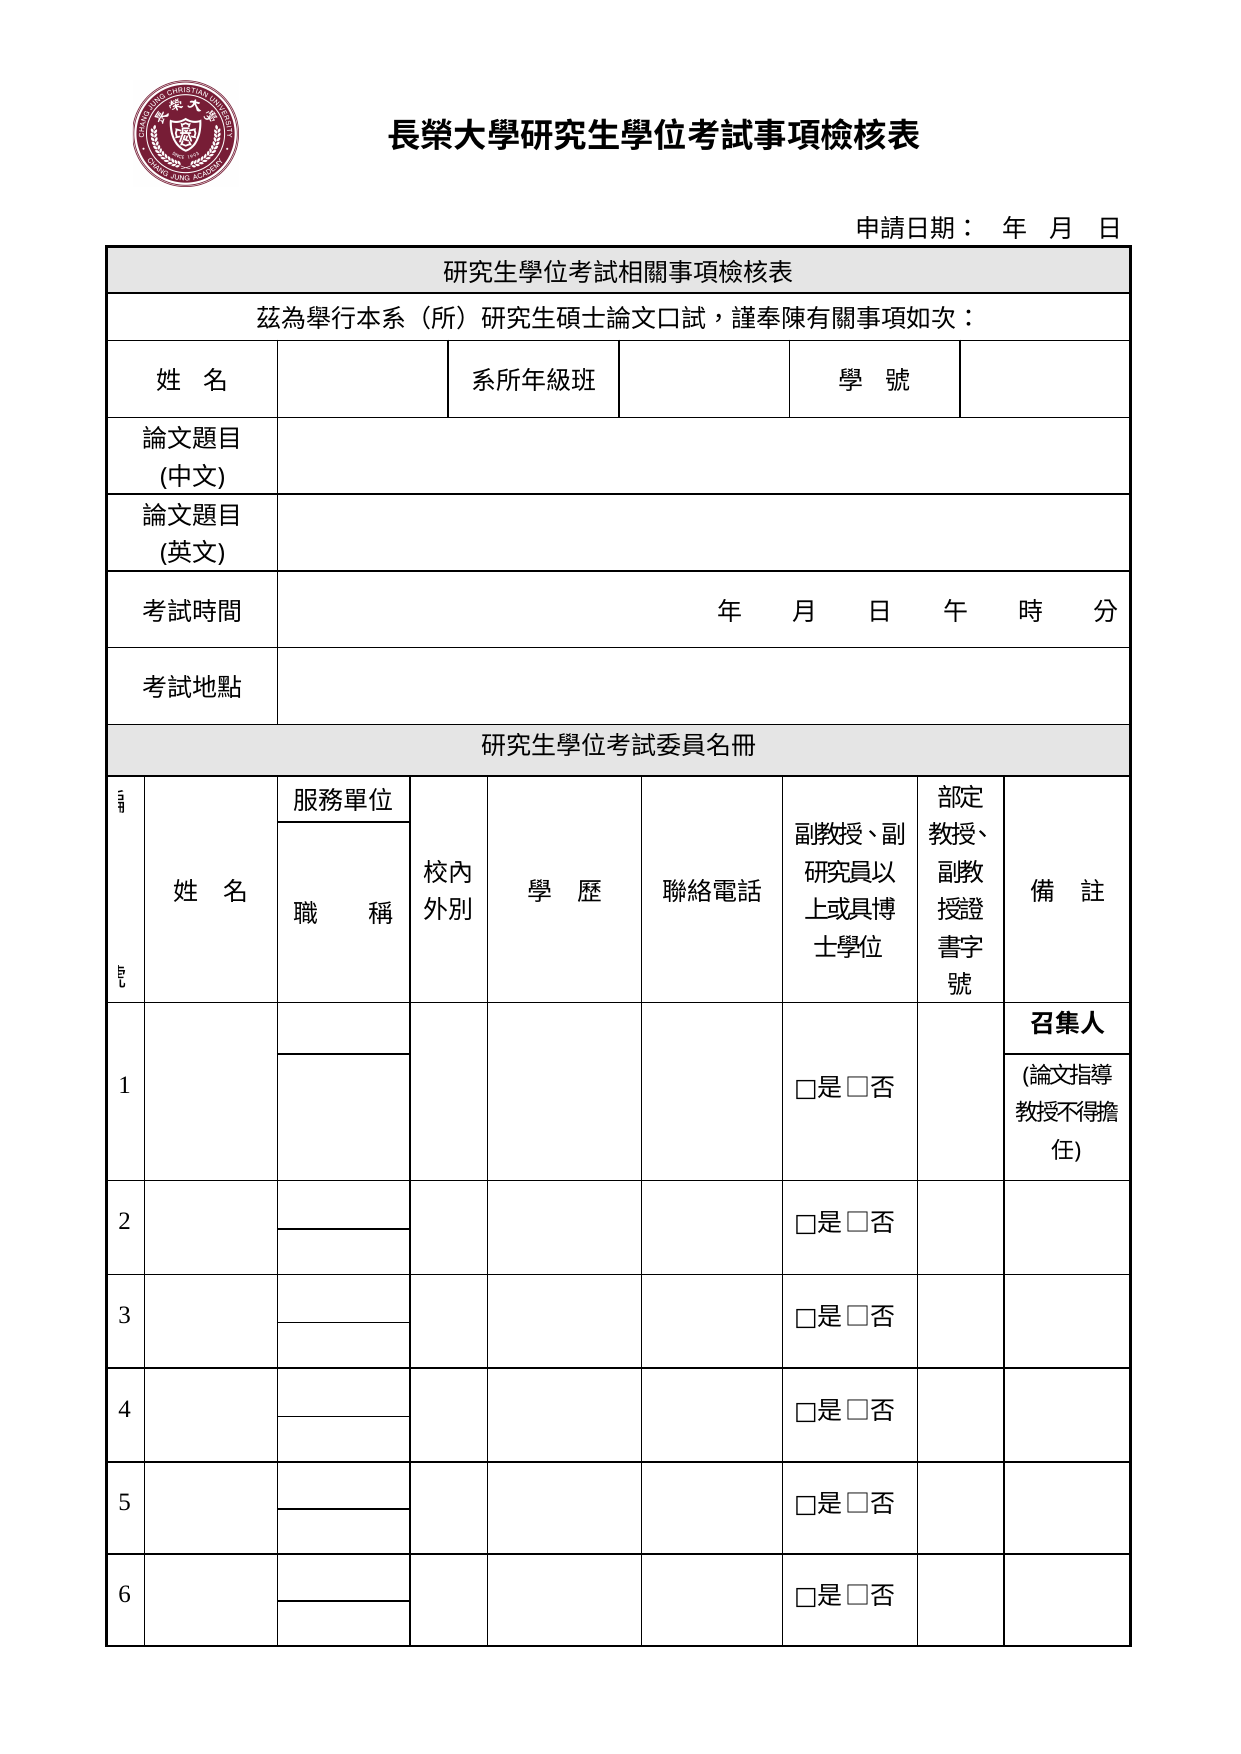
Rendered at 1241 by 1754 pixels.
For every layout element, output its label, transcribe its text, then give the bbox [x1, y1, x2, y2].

table_cell 姓 名 [145, 777, 277, 1002]
table_cell 職 稱 [278, 823, 409, 1002]
table_cell [278, 495, 1129, 570]
table_header 研究生學位考試相關事項檢核表 [108, 248, 1129, 292]
table_cell [145, 1003, 277, 1180]
table_cell [488, 1275, 641, 1367]
table_cell [278, 1055, 409, 1180]
table_cell [642, 1555, 782, 1645]
table_cell [278, 1463, 409, 1508]
table_cell [488, 1181, 641, 1273]
text 長榮大學研究生學位考試事項檢核表 [239, 95, 1122, 170]
table_cell □是 □否 [783, 1555, 917, 1645]
table_cell [918, 1369, 1003, 1461]
table_cell [488, 1003, 641, 1180]
table_cell □是 □否 [783, 1003, 917, 1180]
table_cell [1005, 1463, 1129, 1553]
table_cell [145, 1555, 277, 1645]
table_cell [620, 341, 789, 416]
picture [132, 80, 239, 187]
table_cell 校內 外別 [411, 777, 487, 1002]
table_cell [918, 1555, 1003, 1645]
table_cell 4 [108, 1369, 144, 1461]
table_cell 茲為舉行本系（所）研究生碩士論文口試，謹奉陳有關事項如次： [108, 294, 1129, 339]
table_cell 服務單位 [278, 777, 409, 821]
table_cell [411, 1463, 487, 1553]
table_cell [411, 1003, 487, 1180]
table_cell [278, 1555, 409, 1600]
table_cell [918, 1275, 1003, 1367]
table_cell 論文題目 (英文) [108, 495, 277, 570]
table_cell [278, 1510, 409, 1553]
table_cell [1005, 1369, 1129, 1461]
table_cell 召集人 [1005, 1003, 1129, 1053]
table_cell [488, 1463, 641, 1553]
table_cell [145, 1463, 277, 1553]
table_cell [278, 1323, 409, 1367]
table_cell 考試地點 [108, 648, 277, 723]
table_cell [411, 1181, 487, 1273]
table_cell □是 □否 [783, 1463, 917, 1553]
table_cell [918, 1003, 1003, 1180]
table_cell [145, 1369, 277, 1461]
table_cell [411, 1275, 487, 1367]
table_cell [1005, 1275, 1129, 1367]
table_cell [642, 1275, 782, 1367]
table_cell [642, 1463, 782, 1553]
table_cell [918, 1463, 1003, 1553]
table_cell [642, 1003, 782, 1180]
table_cell 備 註 [1005, 777, 1129, 1002]
table_cell [278, 1369, 409, 1416]
table_cell [278, 648, 1129, 723]
table_cell [961, 341, 1129, 416]
table_cell [145, 1275, 277, 1367]
table_cell 聯絡電話 [642, 777, 782, 1002]
text 申請日期： 年 月 日 [118, 207, 1122, 245]
table_cell 6 [108, 1555, 144, 1645]
table_cell [411, 1369, 487, 1461]
table_cell [918, 1181, 1003, 1273]
table_cell 學 號 [790, 341, 959, 416]
table_cell [488, 1555, 641, 1645]
table_cell 論文題目 (中文) [108, 418, 277, 493]
table_cell 編號 [108, 777, 144, 1002]
table_cell [278, 1602, 409, 1645]
table_cell [1005, 1555, 1129, 1645]
text [118, 95, 132, 170]
table_cell [642, 1181, 782, 1273]
table_cell 1 [108, 1003, 144, 1180]
table_cell [278, 1275, 409, 1322]
table_cell [278, 341, 447, 416]
table_cell 姓 名 [108, 341, 277, 416]
table_cell (論文指導教授不得擔任) [1005, 1055, 1129, 1180]
table_cell 部定教授、副教授證書字號 [918, 777, 1003, 1002]
table_cell [278, 1181, 409, 1228]
table_cell [1005, 1181, 1129, 1273]
table_cell 研究生學位考試委員名冊 [108, 725, 1129, 775]
table_cell [411, 1555, 487, 1645]
table_cell 副教授、副研究員以上或具博士學位 [783, 777, 917, 1002]
table_cell 考試時間 [108, 572, 277, 647]
table_cell [488, 1369, 641, 1461]
table_cell □是 □否 [783, 1275, 917, 1367]
table_cell 5 [108, 1463, 144, 1553]
table_cell 3 [108, 1275, 144, 1367]
table_cell □是 □否 [783, 1369, 917, 1461]
table_cell [278, 418, 1129, 493]
table_cell 2 [108, 1181, 144, 1273]
table_cell 年 月 日 午 時 分 [278, 572, 1129, 647]
table_cell [278, 1003, 409, 1053]
table_cell [278, 1230, 409, 1273]
table_cell [145, 1181, 277, 1273]
table_cell [642, 1369, 782, 1461]
table_cell 學 歷 [488, 777, 641, 1002]
table_cell [278, 1417, 409, 1461]
table_cell 系所年級班 [449, 341, 618, 416]
table_cell □是 □否 [783, 1181, 917, 1273]
